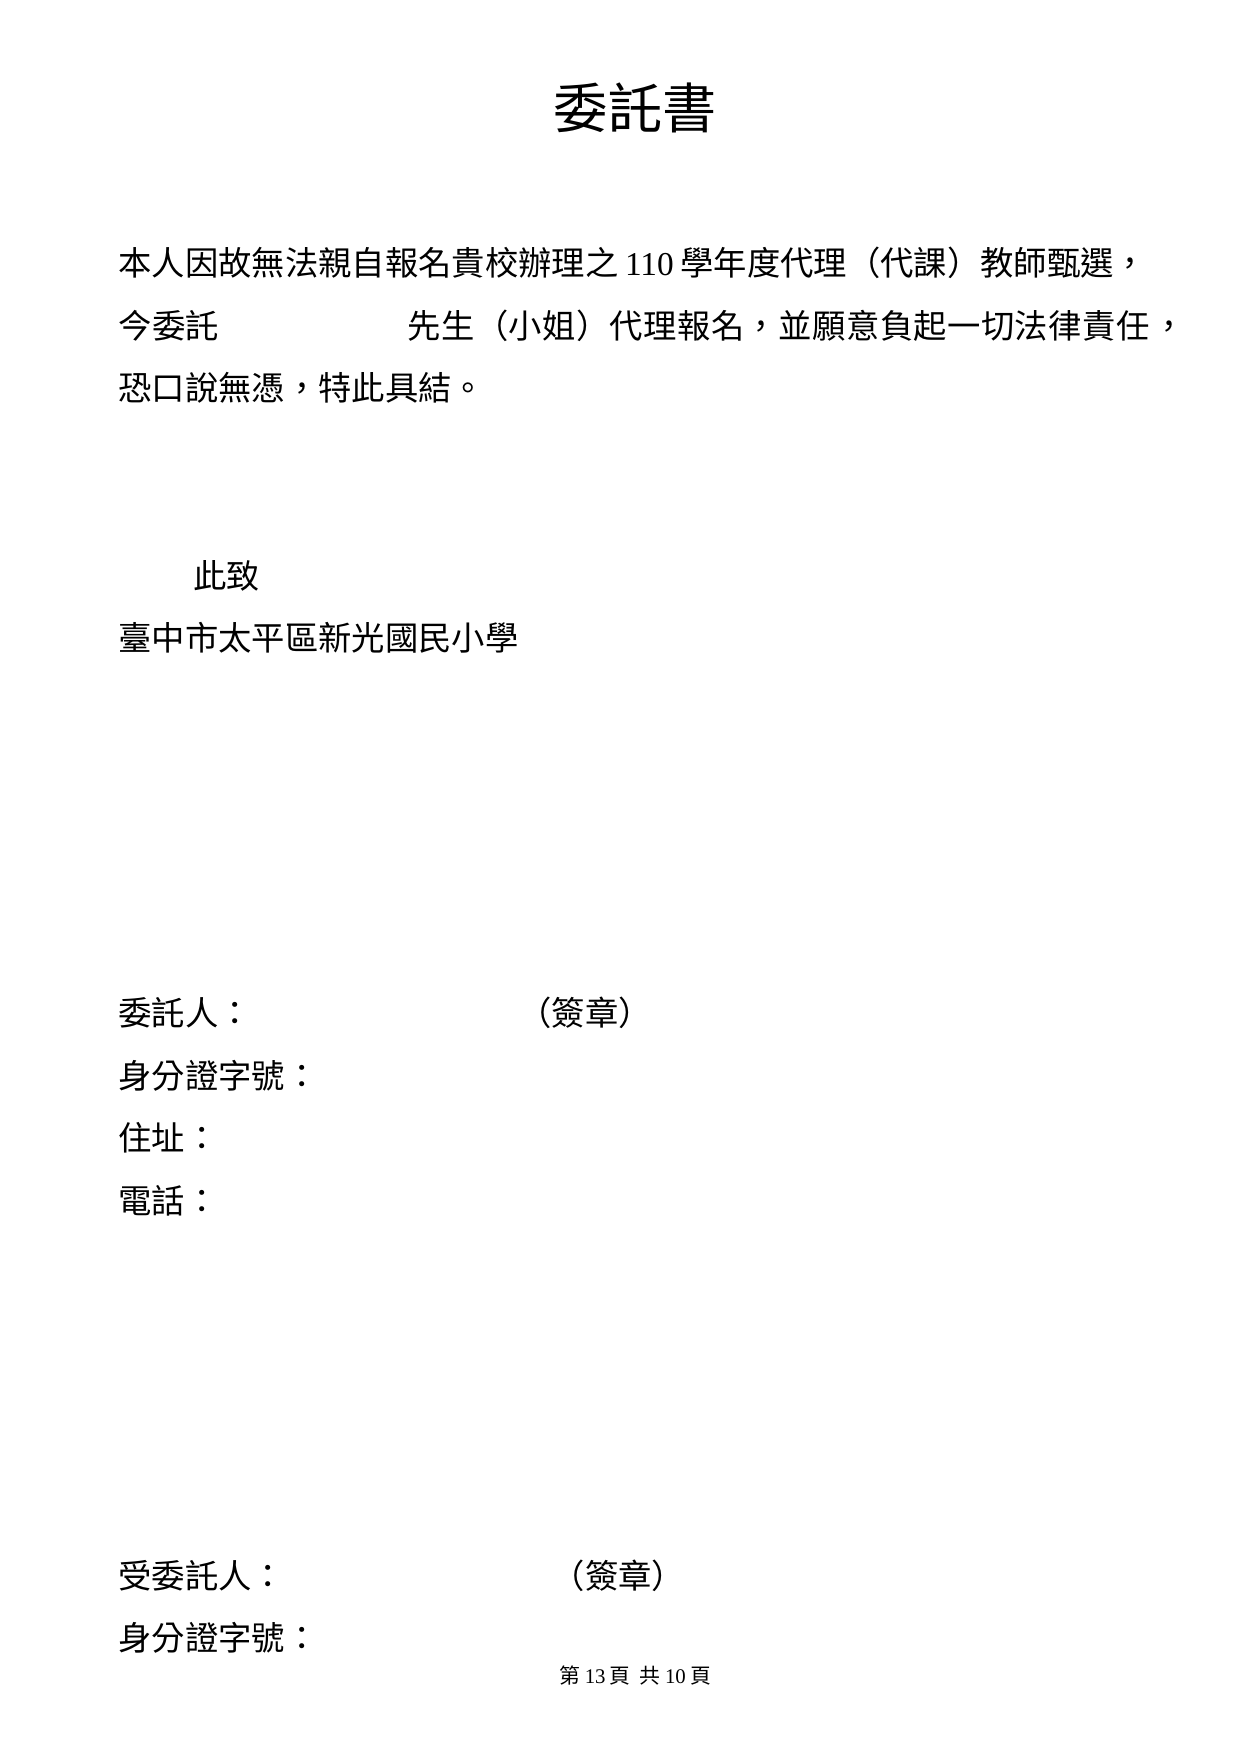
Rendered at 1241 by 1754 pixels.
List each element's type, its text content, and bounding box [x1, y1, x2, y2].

text 身分證字號： [118, 1594, 1152, 1657]
text 委託人： （簽章） [118, 969, 1152, 1032]
text 臺中市太平區新光國民小學 [118, 594, 1152, 657]
text 電話： [118, 1157, 1152, 1219]
text 此致 [118, 532, 1152, 594]
text 本人因故無法親自報名貴校辦理之110學年度代理（代課）教師甄選， [118, 219, 1152, 282]
text 身分證字號： [118, 1032, 1152, 1094]
text 受委託人： （簽章） [118, 1532, 1152, 1594]
text 委託書 [118, 32, 1152, 157]
text 住址： [118, 1094, 1152, 1157]
text 今委託 先生（小姐）代理報名，並願意負起一切法律責任，恐口說無憑，特此具結。 [118, 282, 1152, 407]
